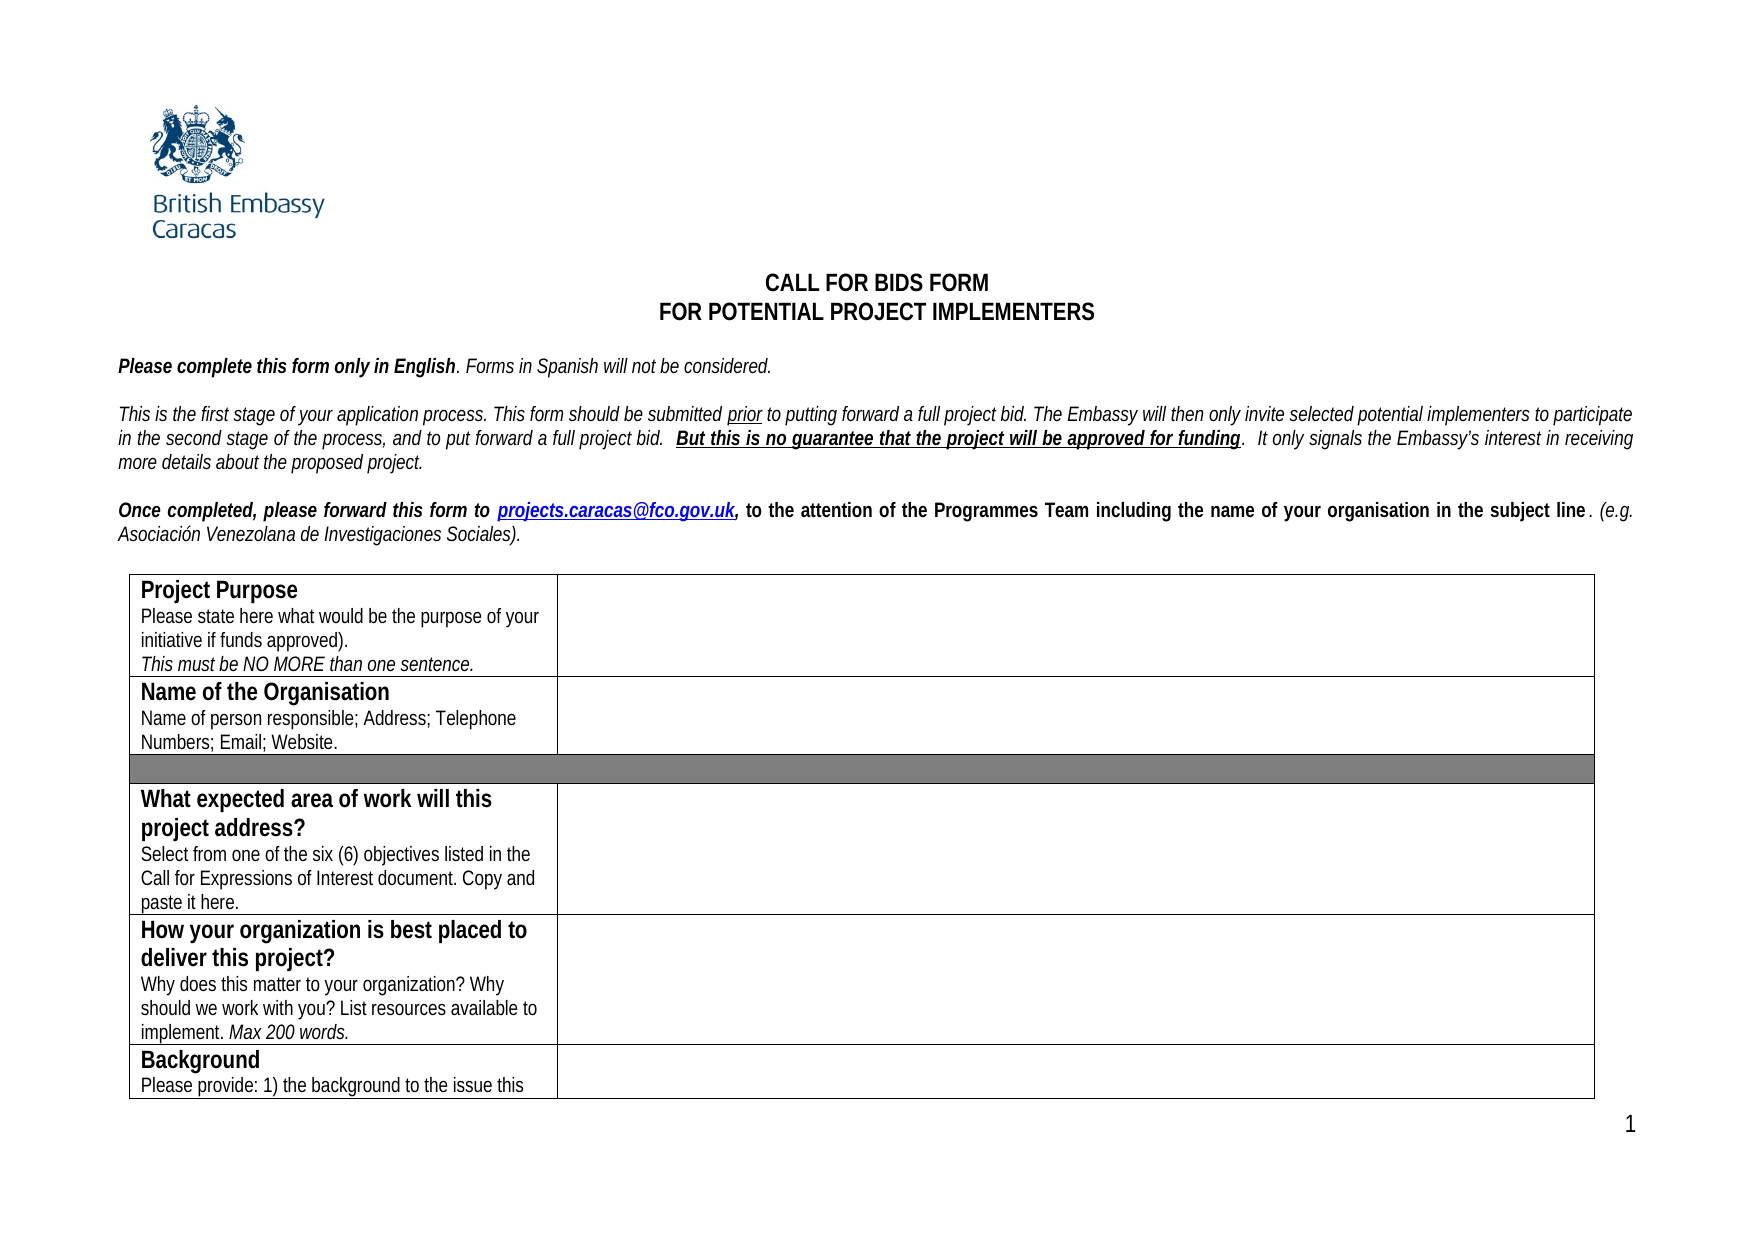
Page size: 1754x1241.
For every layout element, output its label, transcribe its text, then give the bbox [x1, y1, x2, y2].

text Please complete this form only in English. Forms in Spanish will not be considered. [118, 354, 1636, 378]
table_cell [1595, 676, 1606, 754]
table_cell [558, 677, 1594, 754]
table_cell [130, 755, 1594, 783]
table_cell [558, 1045, 1594, 1097]
table_cell How your organization is best placed to deliver this project? Why does this matter to your organization? Why should we work with you? List resources available to implement. Max 200 words. [130, 915, 557, 1044]
text CALL FOR BIDS FORM [118, 268, 1636, 297]
table_header [558, 575, 1594, 676]
table_header [1595, 574, 1606, 676]
table_cell [1595, 914, 1606, 1044]
table_cell Name of the Organisation Name of person responsible; Address; Telephone Numbers; Email; Website. [130, 677, 557, 754]
table_cell [558, 915, 1594, 1044]
table_cell [1595, 783, 1606, 913]
table_cell [1595, 1044, 1606, 1097]
table_cell [558, 784, 1594, 913]
text Once completed, please forward this form to projects.caracas@fco.gov.uk, to the attention of the Programmes Team including the name of your organisation in the subject line. (e.g. Asociación Venezolana de Investigaciones Sociales). [118, 498, 1636, 546]
table_header Project Purpose Please state here what would be the purpose of your initiative if funds approved). This must be NO MORE than one sentence. [130, 575, 557, 676]
text This is the first stage of your application process. This form should be submitted prior to putting forward a full project bid. The Embassy will then only invite selected potential implementers to participate in the second stage of the process, and to put forward a full project bid. But this is no guarantee that the project will be approved for funding. It only signals the Embassy’s interest in receiving more details about the proposed project. [118, 402, 1636, 474]
table_cell Background Please provide: 1) the background to the issue this [130, 1045, 557, 1097]
text FOR POTENTIAL PROJECT IMPLEMENTERS [118, 297, 1636, 325]
table_cell What expected area of work will this project address? Select from one of the six (6) objectives listed in the Call for Expressions of Interest document. Copy and paste it here. [130, 784, 557, 913]
table_cell [1595, 754, 1606, 783]
